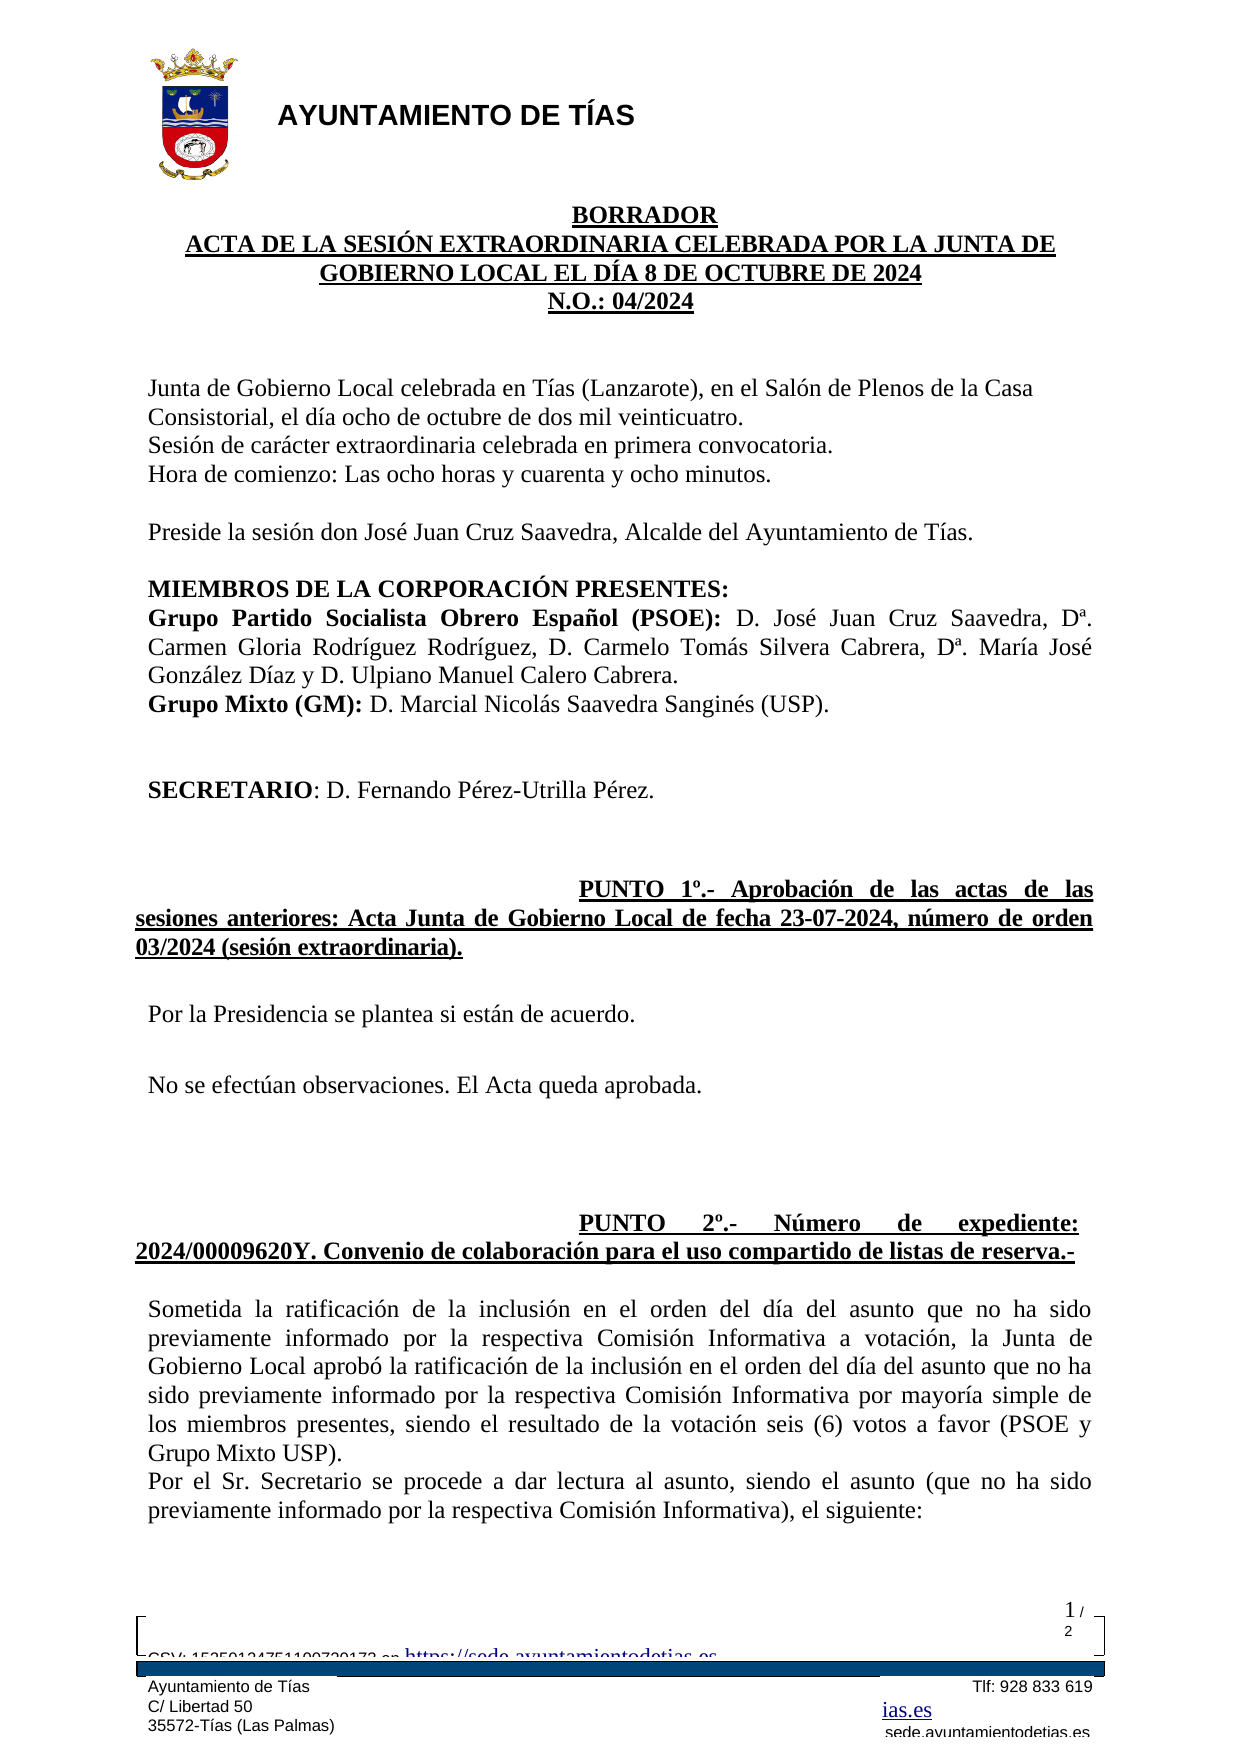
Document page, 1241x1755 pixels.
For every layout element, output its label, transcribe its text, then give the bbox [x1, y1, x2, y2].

text Por el Sr. Secretario se procede a dar lectura al asunto, siendo el asunto (que no ha sido previamente informado por la respectiva Comisión Informativa), el siguiente: [148, 1466, 1093, 1524]
subtitle PUNTO 2º.- Número de expediente: 2024/00009620Y. Convenio de colaboración para el uso compartido de listas de reserva.- [135, 1208, 1093, 1265]
text No se efectúan observaciones. El Acta queda aprobada. [148, 1070, 1105, 1098]
subtitle BORRADOR [184, 200, 1105, 229]
text Preside la sesión don José Juan Cruz Saavedra, Alcalde del Ayuntamiento de Tías. [148, 517, 1105, 545]
text ACTA DE LA SESIÓN EXTRAORDINARIA CELEBRADA POR LA JUNTA DE GOBIERNO LOCAL EL DÍA 8 DE OCTUBRE DE 2024 [184, 229, 1057, 286]
subtitle 03/2024 (sesión extraordinaria). [135, 931, 1093, 960]
subtitle PUNTO 1º.- Aprobación de las actas de las sesiones anteriores: Acta Junta de Gobierno Local de fecha 23-07-2024, número de orden [135, 874, 1093, 928]
text SECRETARIO: D. Fernando Pérez-Utrilla Pérez. [148, 775, 1105, 804]
text Sesión de carácter extraordinaria celebrada en primera convocatoria. Hora de comienzo: Las ocho horas y cuarenta y ocho minutos. [148, 430, 836, 488]
text Sometida la ratificación de la inclusión en el orden del día del asunto que no ha sido previamente informado por la respectiva Comisión Informativa a votación, la Junta de Gobierno Local aprobó la ratificación de la inclusión en el orden del día del asunto que no ha sido previamente informado por la respectiva Comisión Informativa por mayoría simple de los miembros presentes, siendo el resultado de la votación seis (6) votos a favor (PSOE y Grupo Mixto USP). [148, 1294, 1093, 1466]
text N.O.: 04/2024 [184, 286, 1057, 315]
text Por la Presidencia se plantea si están de acuerdo. [148, 999, 1105, 1028]
text Grupo Partido Socialista Obrero Español (PSOE): D. José Juan Cruz Saavedra, Dª. Carmen Gloria Rodríguez Rodríguez, D. Carmelo Tomás Silvera Cabrera, Dª. María José González Díaz y D. Ulpiano Manuel Calero Cabrera. [148, 603, 1093, 689]
text Junta de Gobierno Local celebrada en Tías (Lanzarote), en el Salón de Plenos de la Casa Consistorial, el día ocho de octubre de dos mil veinticuatro. [148, 373, 1105, 430]
text MIEMBROS DE LA CORPORACIÓN PRESENTES: [148, 574, 1105, 603]
text Grupo Mixto (GM): D. Marcial Nicolás Saavedra Sanginés (USP). [148, 689, 1105, 718]
